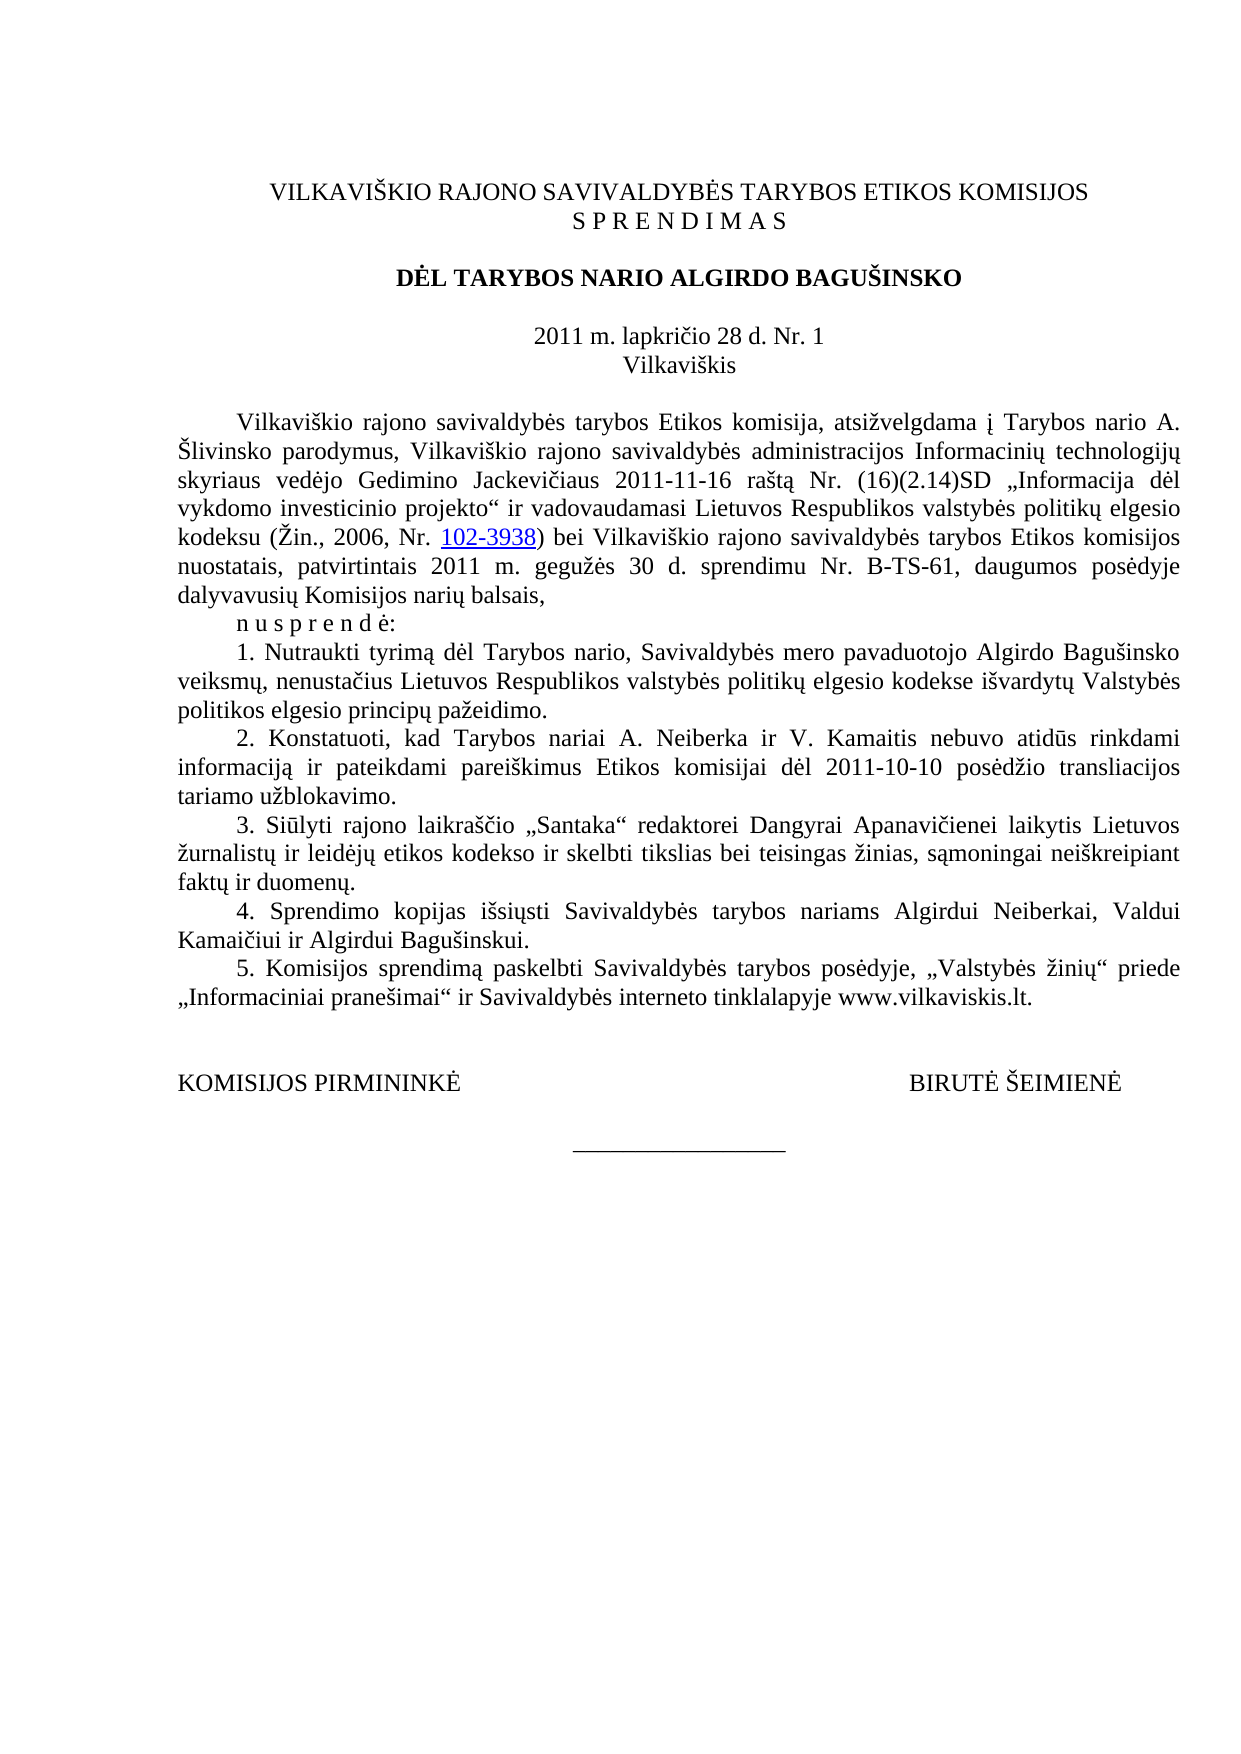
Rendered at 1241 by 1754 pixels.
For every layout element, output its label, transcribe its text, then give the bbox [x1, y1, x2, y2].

text 2011 m. lapkričio 28 d. Nr. 1 [177, 321, 1181, 350]
text _________________ [177, 1126, 1181, 1155]
text SPRENDIMAS [177, 206, 1181, 235]
text 4. Sprendimo kopijas išsiųsti Savivaldybės tarybos nariams Algirdui Neiberkai, Valdui Kamaičiui ir Algirdui Bagušinskui. [177, 896, 1181, 953]
text 1. Nutraukti tyrimą dėl Tarybos nario, Savivaldybės mero pavaduotojo Algirdo Bagušinsko veiksmų, nenustačius Lietuvos Respublikos valstybės politikų elgesio kodekse išvardytų Valstybės politikos elgesio principų pažeidimo. [177, 637, 1181, 723]
text Vilkaviškio rajono savivaldybės tarybos Etikos komisija, atsižvelgdama į Tarybos nario A. Šlivinsko parodymus, Vilkaviškio rajono savivaldybės administracijos Informacinių technologijų skyriaus vedėjo Gedimino Jackevičiaus 2011-11-16 raštą Nr. (16)(2.14)SD „Informacija dėl vykdomo investicinio projekto“ ir vadovaudamasi Lietuvos Respublikos valstybės politikų elgesio kodeksu (Žin., 2006, Nr. 102-3938) bei Vilkaviškio rajono savivaldybės tarybos Etikos komisijos nuostatais, patvirtintais 2011 m. gegužės 30 d. sprendimu Nr. B-TS-61, daugumos posėdyje dalyvavusių Komisijos narių balsais, [177, 407, 1181, 608]
text 3. Siūlyti rajono laikraščio „Santaka“ redaktorei Dangyrai Apanavičienei laikytis Lietuvos žurnalistų ir leidėjų etikos kodekso ir skelbti tikslias bei teisingas žinias, sąmoningai neiškreipiant faktų ir duomenų. [177, 810, 1181, 896]
text VILKAVIŠKIO RAJONO SAVIVALDYBĖS TARYBOS ETIKOS KOMISIJOS [177, 177, 1181, 206]
text Komisijos pirmininkė Birutė Šeimienė [177, 1068, 1181, 1097]
text 2. Konstatuoti, kad Tarybos nariai A. Neiberka ir V. Kamaitis nebuvo atidūs rinkdami informaciją ir pateikdami pareiškimus Etikos komisijai dėl 2011-10-10 posėdžio transliacijos tariamo užblokavimo. [177, 723, 1181, 810]
text DĖL TARYBOS NARIO ALGIRDO BAGUŠINSKO [177, 263, 1181, 292]
text 5. Komisijos sprendimą paskelbti Savivaldybės tarybos posėdyje, „Valstybės žinių“ priede „Informaciniai pranešimai“ ir Savivaldybės interneto tinklalapyje www.vilkaviskis.lt. [177, 953, 1181, 1011]
text nusprendė: [177, 608, 1181, 637]
text Vilkaviškis [177, 350, 1181, 378]
